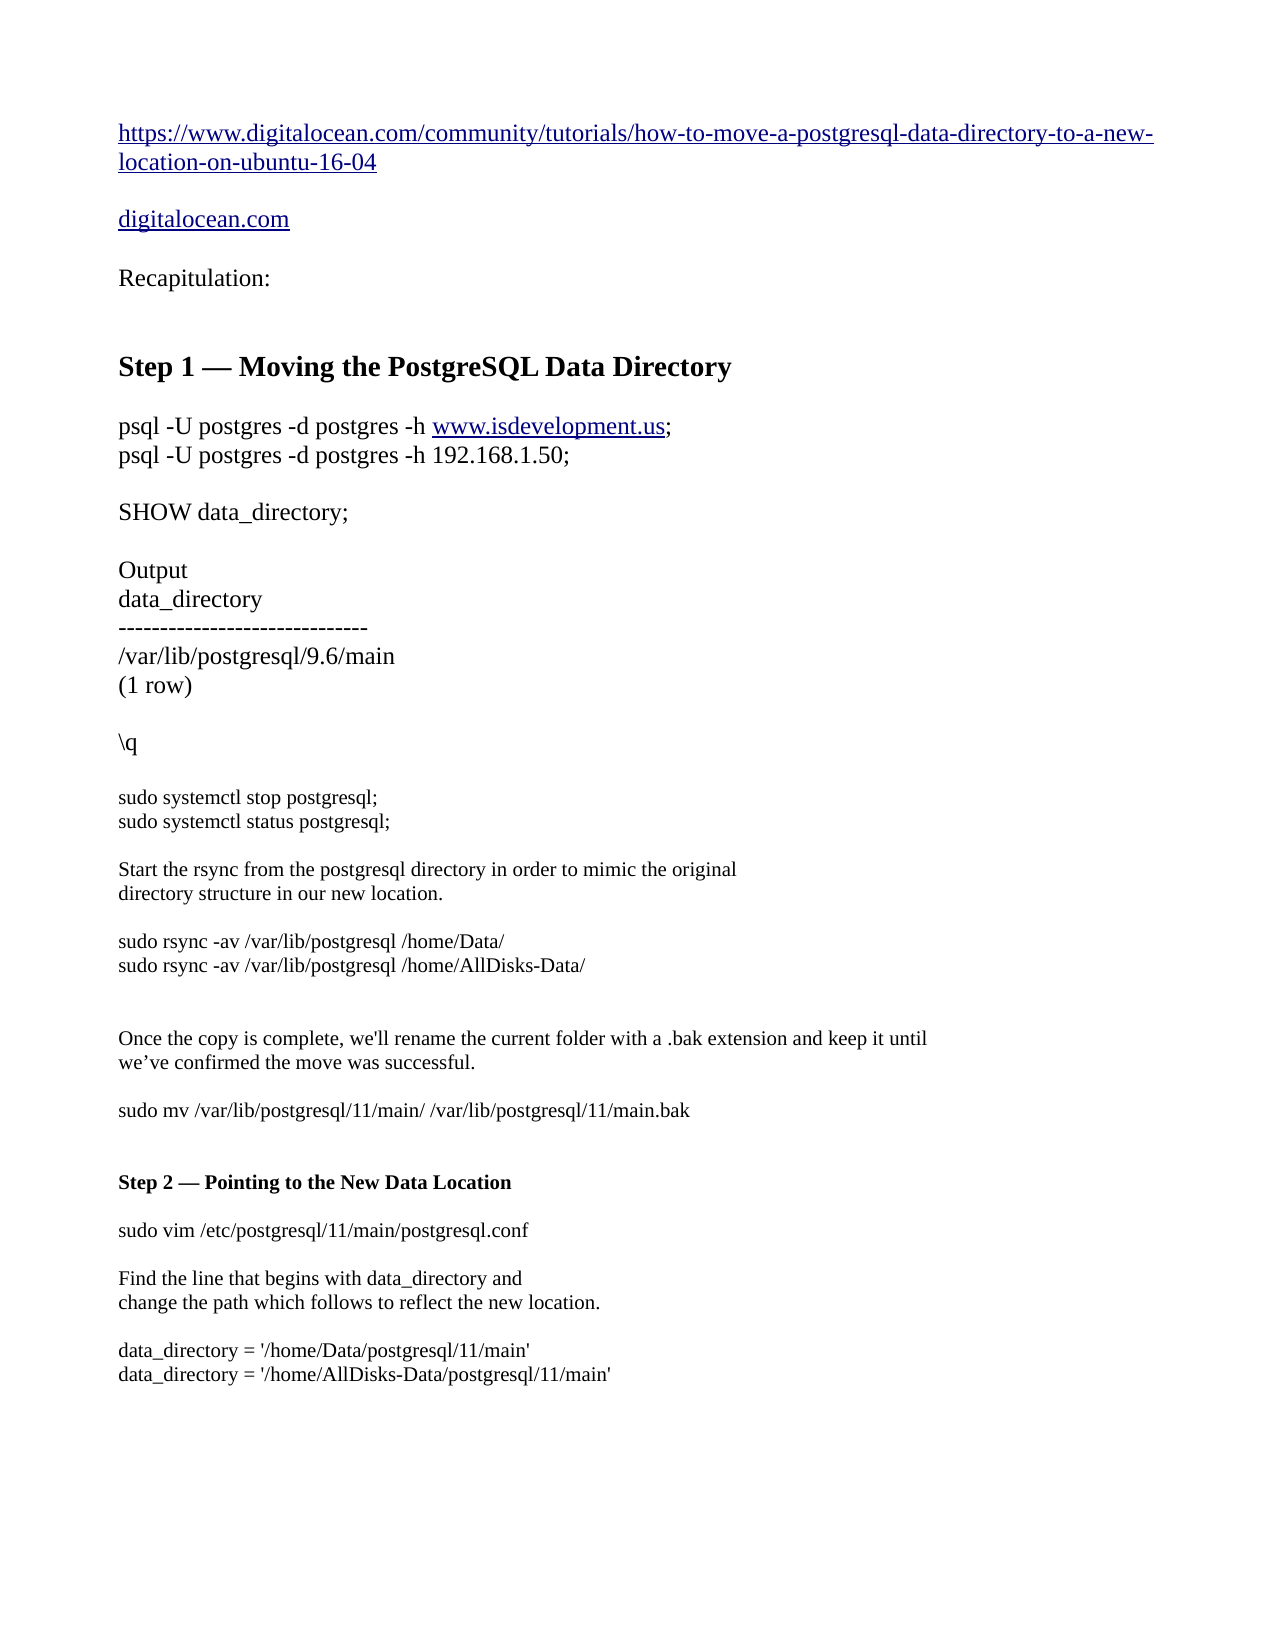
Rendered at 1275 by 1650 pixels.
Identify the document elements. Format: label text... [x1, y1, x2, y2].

text data_directory = '/home/Data/postgresql/11/main' [118, 1338, 1157, 1362]
text (1 row) [118, 670, 1157, 699]
text digitalocean.com [118, 204, 1157, 233]
text Step 1 — Moving the PostgreSQL Data Directory [118, 349, 1157, 382]
text /var/lib/postgresql/9.6/main [118, 641, 1157, 670]
text sudo systemctl status postgresql; [118, 809, 1157, 833]
text sudo systemctl stop postgresql; [118, 785, 1157, 809]
text sudo rsync -av /var/lib/postgresql /home/Data/ [118, 929, 1157, 953]
text \q [118, 727, 1157, 756]
text Output [118, 555, 1157, 584]
text data_directory [118, 584, 1157, 612]
text ------------------------------ [118, 612, 1157, 641]
text psql -U postgres -d postgres -h 192.168.1.50; [118, 440, 1157, 469]
text Once the copy is complete, we'll rename the current folder with a .bak extension and keep it until [118, 1026, 1157, 1049]
text Step 2 — Pointing to the New Data Location [118, 1170, 1157, 1194]
text Recapitulation: [118, 263, 1157, 291]
text psql -U postgres -d postgres -h www.isdevelopment.us; [118, 411, 1157, 440]
text we’ve confirmed the move was successful. [118, 1049, 1157, 1074]
text sudo rsync -av /var/lib/postgresql /home/AllDisks-Data/ [118, 953, 1157, 977]
text https://www.digitalocean.com/community/tutorials/how-to-move-a-postgresql-data-directory-to-a-new-location-on-ubuntu-16-04 [118, 118, 1157, 176]
text sudo vim /etc/postgresql/11/main/postgresql.conf [118, 1218, 1157, 1242]
text directory structure in our new location. [118, 881, 1157, 905]
text data_directory = '/home/AllDisks-Data/postgresql/11/main' [118, 1362, 1157, 1386]
text change the path which follows to reflect the new location. [118, 1290, 1157, 1314]
text Find the line that begins with data_directory and [118, 1266, 1157, 1290]
text SHOW data_directory; [118, 497, 1157, 526]
text Start the rsync from the postgresql directory in order to mimic the original [118, 857, 1157, 881]
text sudo mv /var/lib/postgresql/11/main/ /var/lib/postgresql/11/main.bak [118, 1098, 1157, 1122]
